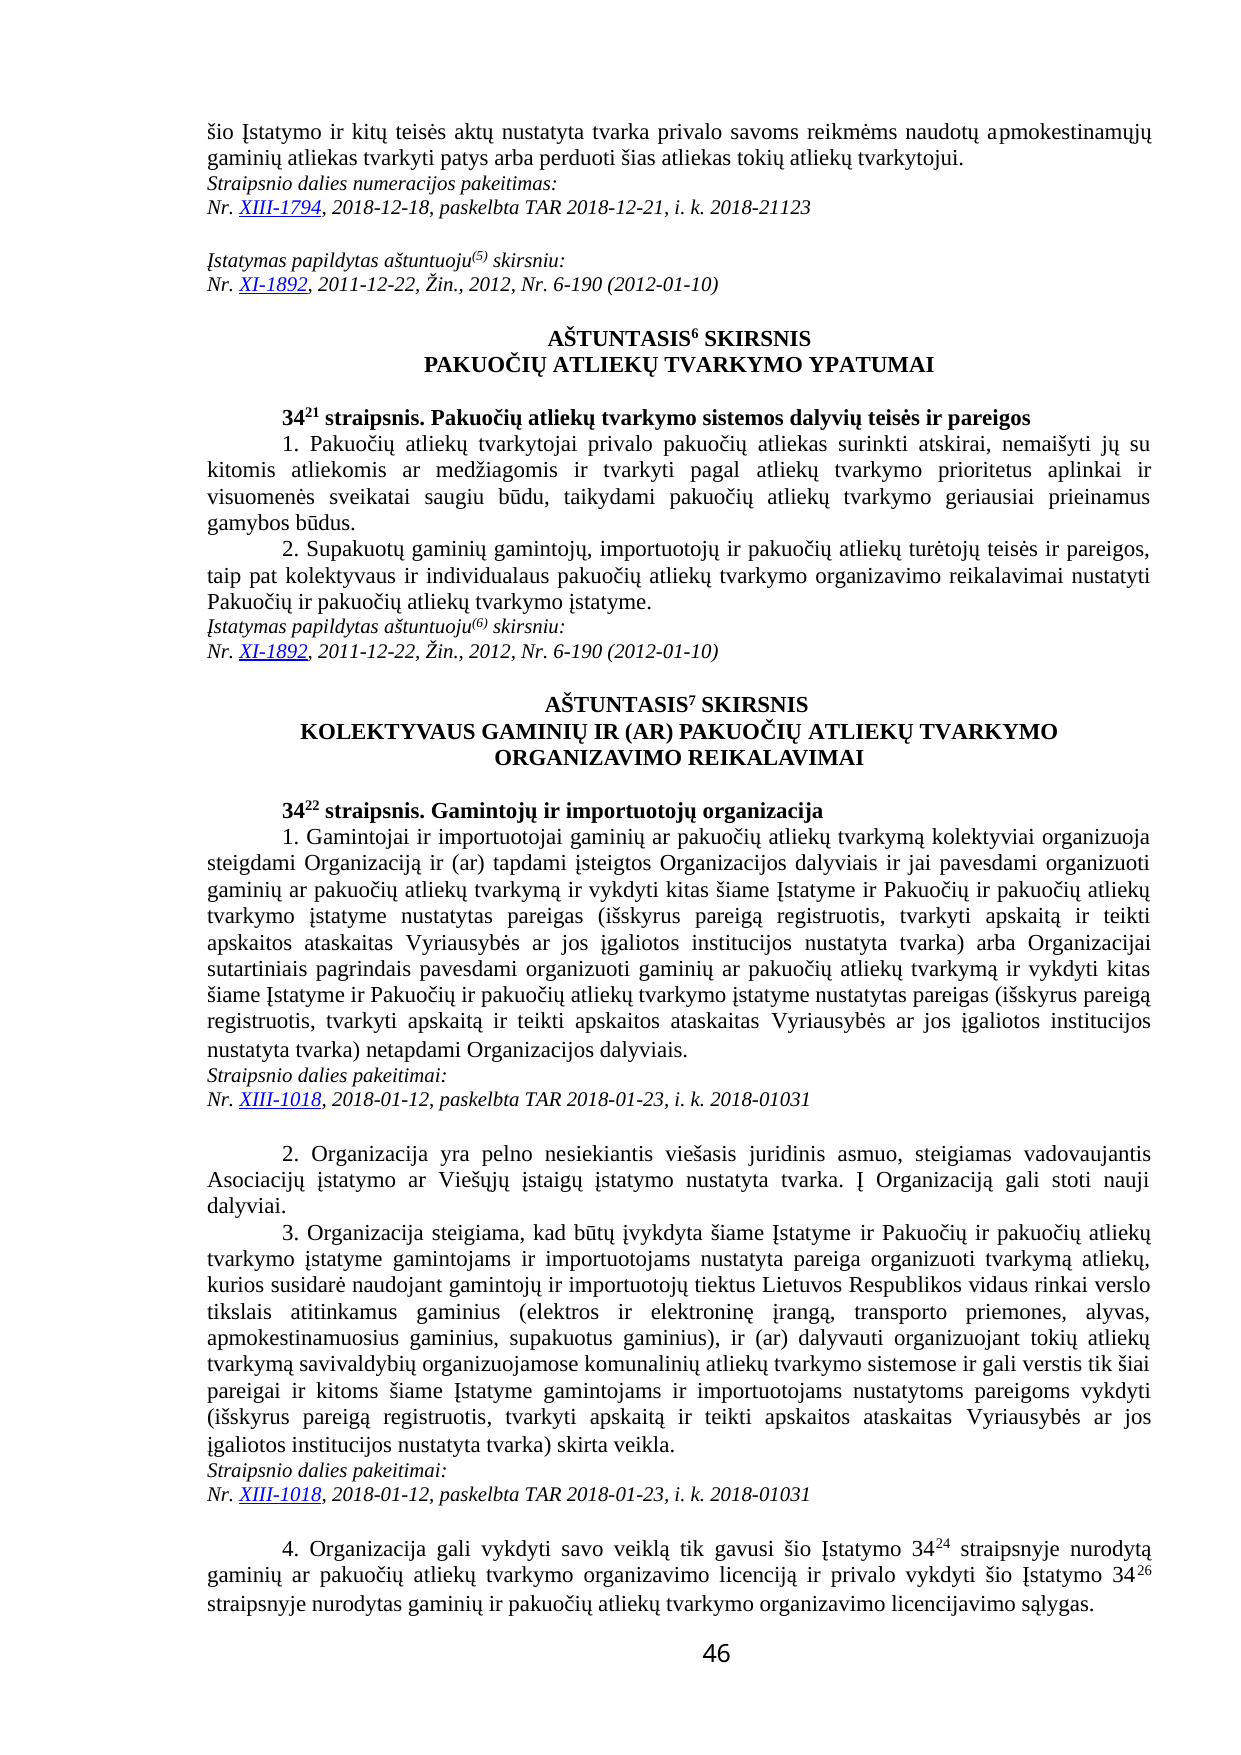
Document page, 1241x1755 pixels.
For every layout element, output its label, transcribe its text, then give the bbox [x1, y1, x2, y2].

text AŠTUNTASIS7 SKIRSNIS [207, 691, 1152, 718]
text Straipsnio dalies numeracijos pakeitimas: [207, 171, 1152, 195]
text Nr. XIII-1794, 2018-12-18, paskelbta TAR 2018-12-21, i. k. 2018-21123 [207, 195, 1152, 219]
text 2. Supakuotų gaminių gamintojų, importuotojų ir pakuočių atliekų turėtojų teisės ir pareigos, taip pat kolektyvaus ir individualaus pakuočių atliekų tvarkymo organizavimo reikalavimai nustatyti Pakuočių ir pakuočių atliekų tvarkymo įstatyme. [207, 535, 1152, 614]
text Įstatymas papildytas aštuntuoju(5) skirsniu: [207, 248, 1152, 272]
text 3422 straipsnis. Gamintojų ir importuotojų organizacija [207, 797, 1152, 823]
text šio Įstatymo ir kitų teisės aktų nustatyta tvarka privalo savoms reikmėms naudotų apmokestinamųjų gaminių atliekas tvarkyti patys arba perduoti šias atliekas tokių atliekų tvarkytojui. [207, 118, 1152, 171]
text Straipsnio dalies pakeitimai: [207, 1458, 1152, 1482]
text 4. Organizacija gali vykdyti savo veiklą tik gavusi šio Įstatymo 3424 straipsnyje nurodytą gaminių ar pakuočių atliekų tvarkymo organizavimo licenciją ir privalo vykdyti šio Įstatymo 3426 straipsnyje nurodytas gaminių ir pakuočių atliekų tvarkymo organizavimo licencijavimo sąlygas. [207, 1535, 1152, 1617]
text Nr. XI-1892, 2011-12-22, Žin., 2012, Nr. 6-190 (2012-01-10) [207, 272, 1152, 296]
text 3421 straipsnis. Pakuočių atliekų tvarkymo sistemos dalyvių teisės ir pareigos [207, 404, 1152, 430]
text Pakuočių ATLIEKŲ TVARKYMO YPATUMAI [207, 351, 1152, 377]
text Nr. XIII-1018, 2018-01-12, paskelbta TAR 2018-01-23, i. k. 2018-01031 [207, 1087, 1152, 1111]
text Nr. XI-1892, 2011-12-22, Žin., 2012, Nr. 6-190 (2012-01-10) [207, 638, 1152, 663]
text KOLEKTYVAUS gaminių ir (ar) Pakuočių ATLIEKŲ TVARKYMO organizavimO REIKALAVIMAI [207, 718, 1152, 770]
text 1. Pakuočių atliekų tvarkytojai privalo pakuočių atliekas surinkti atskirai, nemaišyti jų su kitomis atliekomis ar medžiagomis ir tvarkyti pagal atliekų tvarkymo prioritetus aplinkai ir visuomenės sveikatai saugiu būdu, taikydami pakuočių atliekų tvarkymo geriausiai prieinamus gamybos būdus. [207, 430, 1152, 535]
text 3. Organizacija steigiama, kad būtų įvykdyta šiame Įstatyme ir Pakuočių ir pakuočių atliekų tvarkymo įstatyme gamintojams ir importuotojams nustatyta pareiga organizuoti tvarkymą atliekų, kurios susidarė naudojant gamintojų ir importuotojų tiektus Lietuvos Respublikos vidaus rinkai verslo tikslais atitinkamus gaminius (elektros ir elektroninę įrangą, transporto priemones, alyvas, apmokestinamuosius gaminius, supakuotus gaminius), ir (ar) dalyvauti organizuojant tokių atliekų tvarkymą savivaldybių organizuojamose komunalinių atliekų tvarkymo sistemose ir gali verstis tik šiai pareigai ir kitoms šiame Įstatyme gamintojams ir importuotojams nustatytoms pareigoms vykdyti (išskyrus pareigą registruotis, tvarkyti apskaitą ir teikti apskaitos ataskaitas Vyriausybės ar jos įgaliotos institucijos nustatyta tvarka) skirta veikla. [207, 1219, 1152, 1458]
text 1. Gamintojai ir importuotojai gaminių ar pakuočių atliekų tvarkymą kolektyviai organizuoja steigdami Organizaciją ir (ar) tapdami įsteigtos Organizacijos dalyviais ir jai pavesdami organizuoti gaminių ar pakuočių atliekų tvarkymą ir vykdyti kitas šiame Įstatyme ir Pakuočių ir pakuočių atliekų tvarkymo įstatyme nustatytas pareigas (išskyrus pareigą registruotis, tvarkyti apskaitą ir teikti apskaitos ataskaitas Vyriausybės ar jos įgaliotos institucijos nustatyta tvarka) arba Organizacijai sutartiniais pagrindais pavesdami organizuoti gaminių ar pakuočių atliekų tvarkymą ir vykdyti kitas šiame Įstatyme ir Pakuočių ir pakuočių atliekų tvarkymo įstatyme nustatytas pareigas (išskyrus pareigą registruotis, tvarkyti apskaitą ir teikti apskaitos ataskaitas Vyriausybės ar jos įgaliotos institucijos nustatyta tvarka) netapdami Organizacijos dalyviais. [207, 823, 1152, 1063]
text Įstatymas papildytas aštuntuoju(6) skirsniu: [207, 614, 1152, 638]
text 2. Organizacija yra pelno nesiekiantis viešasis juridinis asmuo, steigiamas vadovaujantis Asociacijų įstatymo ar Viešųjų įstaigų įstatymo nustatyta tvarka. Į Organizaciją gali stoti nauji dalyviai. [207, 1139, 1152, 1219]
text Nr. XIII-1018, 2018-01-12, paskelbta TAR 2018-01-23, i. k. 2018-01031 [207, 1482, 1152, 1506]
text AŠTUNTASIS6 SKIRSNIS [207, 324, 1152, 351]
text Straipsnio dalies pakeitimai: [207, 1063, 1152, 1087]
